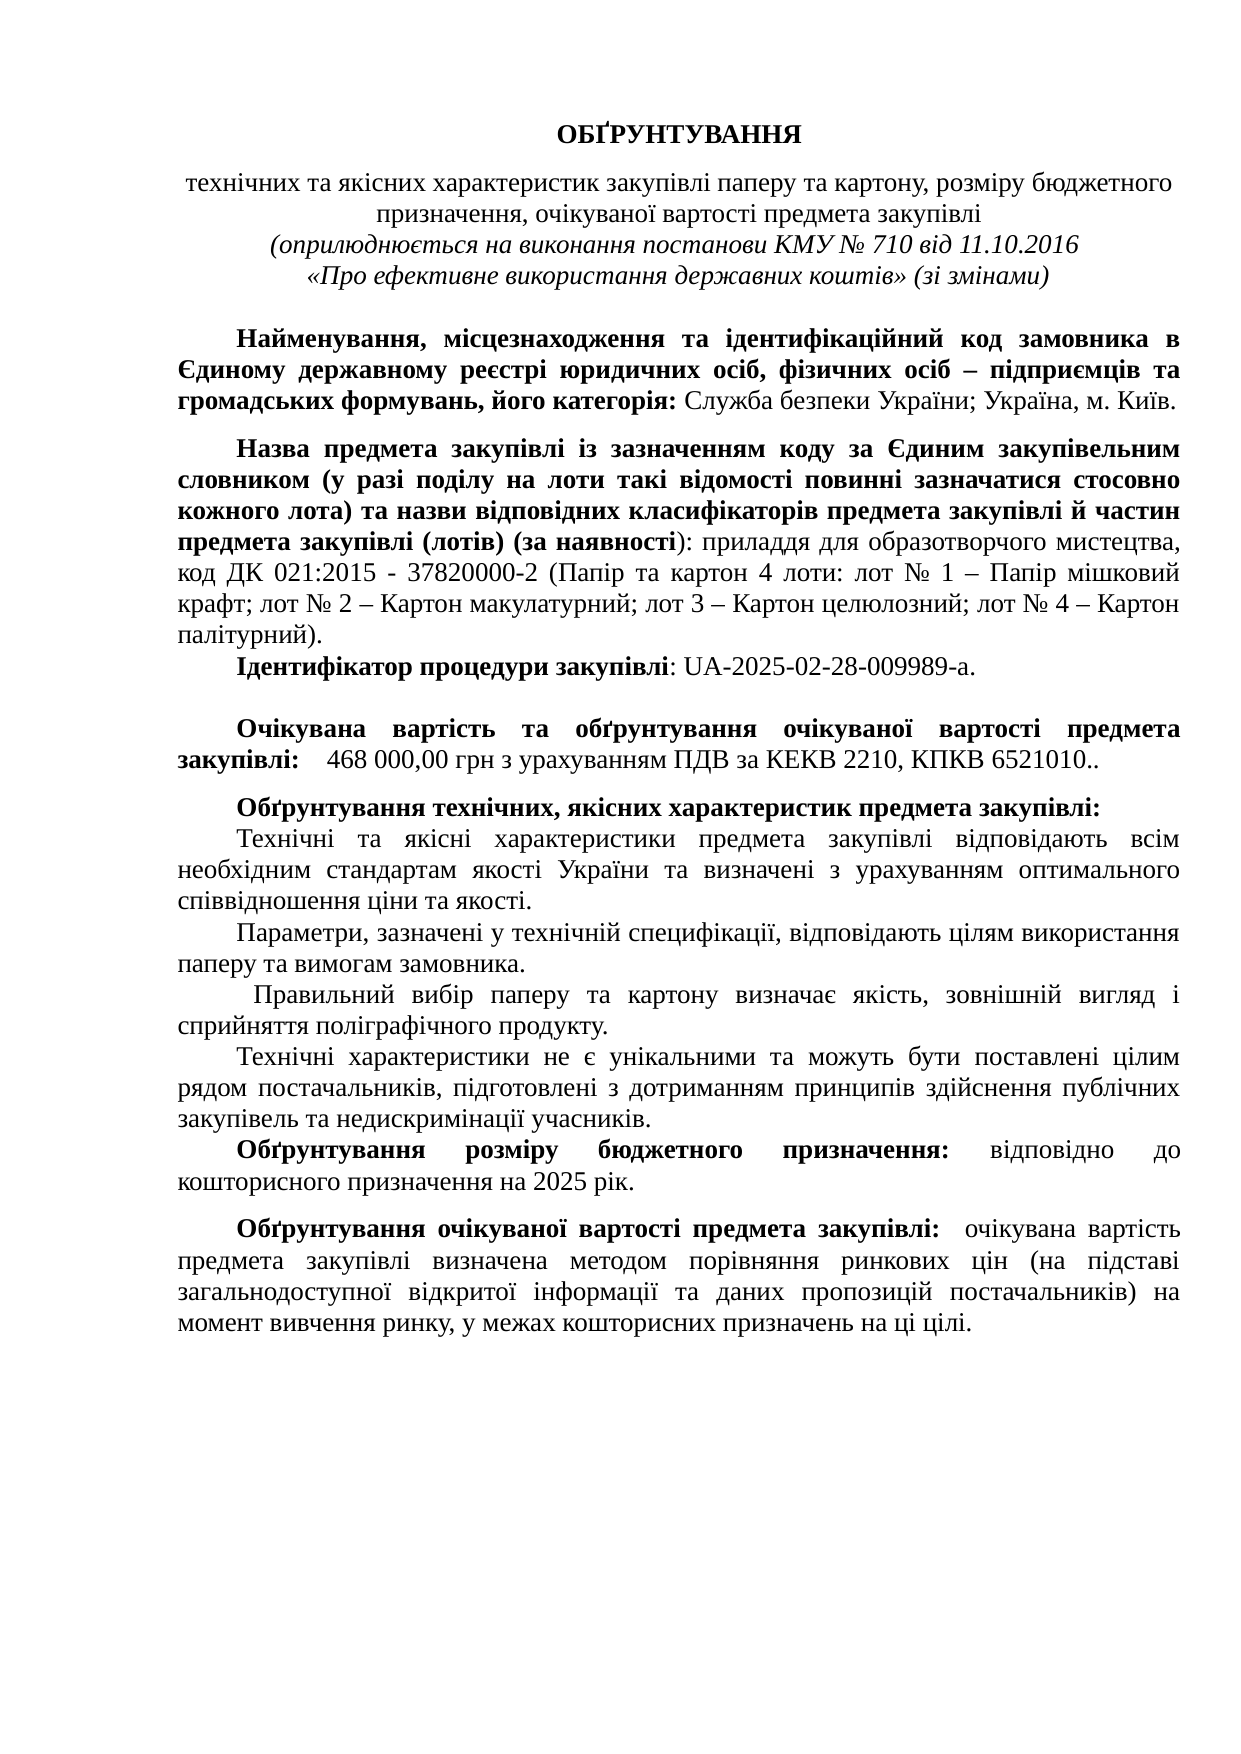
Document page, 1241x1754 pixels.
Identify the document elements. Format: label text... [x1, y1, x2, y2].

text ОБҐРУНТУВАННЯ [177, 118, 1181, 149]
text Параметри, зазначені у технічній специфікації, відповідають цілям використання паперу та вимогам замовника. [177, 916, 1181, 978]
text «Про ефективне використання державних коштів» (зі змінами) [177, 259, 1181, 291]
text Обґрунтування технічних, якісних характеристик предмета закупівлі: [177, 791, 1181, 822]
text Назва предмета закупівлі із зазначенням коду за Єдиним закупівельним словником (у разі поділу на лоти такі відомості повинні зазначатися стосовно кожного лота) та назви відповідних класифікаторів предмета закупівлі й частин предмета закупівлі (лотів) (за наявності): приладдя для образотворчого мистецтва, код ДК 021:2015 - 37820000-2 (Папір та картон 4 лоти: лот № 1 – Папір мішковий крафт; лот № 2 – Картон макулатурний; лот 3 – Картон целюлозний; лот № 4 – Картон палітурний). [177, 432, 1181, 650]
text Очікувана вартість та обґрунтування очікуваної вартості предмета закупівлі: 468 000,00 грн з урахуванням ПДВ за КЕКВ 2210, КПКВ 6521010.. [177, 712, 1181, 774]
text Технічні характеристики не є унікальними та можуть бути поставлені цілим рядом постачальників, підготовлені з дотриманням принципів здійснення публічних закупівель та недискримінації учасників. [177, 1040, 1181, 1134]
text технічних та якісних характеристик закупівлі паперу та картону, розміру бюджетного призначення, очікуваної вартості предмета закупівлі [177, 166, 1181, 228]
text (оприлюднюється на виконання постанови КМУ № 710 від 11.10.2016 [177, 228, 1181, 259]
text Обґрунтування очікуваної вартості предмета закупівлі: очікувана вартість предмета закупівлі визначена методом порівняння ринкових цін (на підставі загальнодоступної відкритої інформації та даних пропозицій постачальників) на момент вивчення ринку, у межах кошторисних призначень на ці цілі. [177, 1213, 1181, 1337]
text Технічні та якісні характеристики предмета закупівлі відповідають всім необхідним стандартам якості України та визначені з урахуванням оптимального співвідношення ціни та якості. [177, 822, 1181, 916]
text Правильний вибір паперу та картону визначає якість, зовнішній вигляд і сприйняття поліграфічного продукту. [177, 978, 1181, 1040]
text Обґрунтування розміру бюджетного призначення: відповідно до кошторисного призначення на 2025 рік. [177, 1134, 1181, 1196]
text Ідентифікатор процедури закупівлі: UA-2025-02-28-009989-a. [177, 650, 1181, 681]
text Найменування, місцезнаходження та ідентифікаційний код замовника в Єдиному державному реєстрі юридичних осіб, фізичних осіб – підприємців та громадських формувань, його категорія: Служба безпеки України; Україна, м. Київ. [177, 322, 1181, 415]
